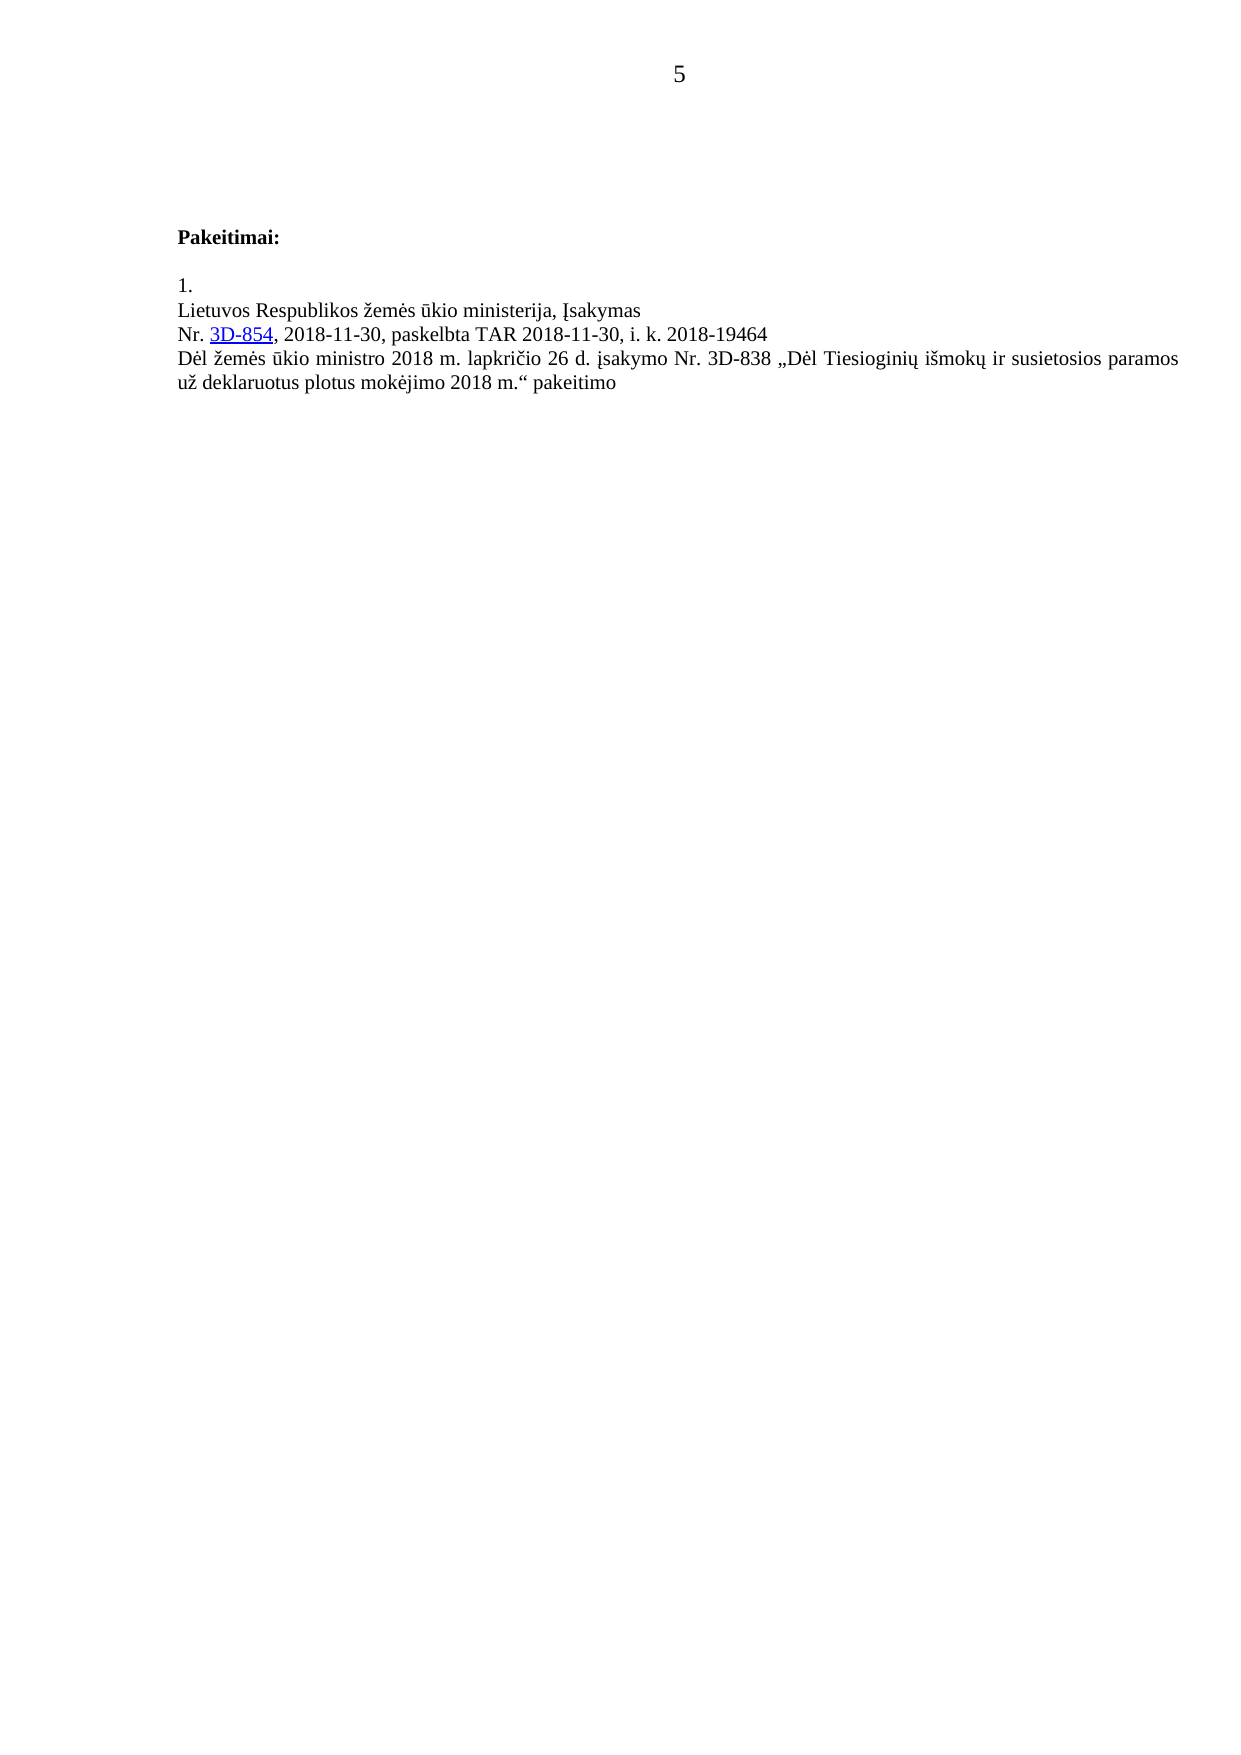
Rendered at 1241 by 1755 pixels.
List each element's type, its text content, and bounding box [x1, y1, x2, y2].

text Dėl žemės ūkio ministro 2018 m. lapkričio 26 d. įsakymo Nr. 3D-838 „Dėl Tiesioginių išmokų ir susietosios paramos už deklaruotus plotus mokėjimo 2018 m.“ pakeitimo [177, 346, 1181, 394]
text Pakeitimai: [177, 225, 1181, 249]
text 1. [177, 273, 1181, 297]
text Nr. 3D-854, 2018-11-30, paskelbta TAR 2018-11-30, i. k. 2018-19464 [177, 322, 1181, 346]
text Lietuvos Respublikos žemės ūkio ministerija, Įsakymas [177, 297, 1181, 322]
